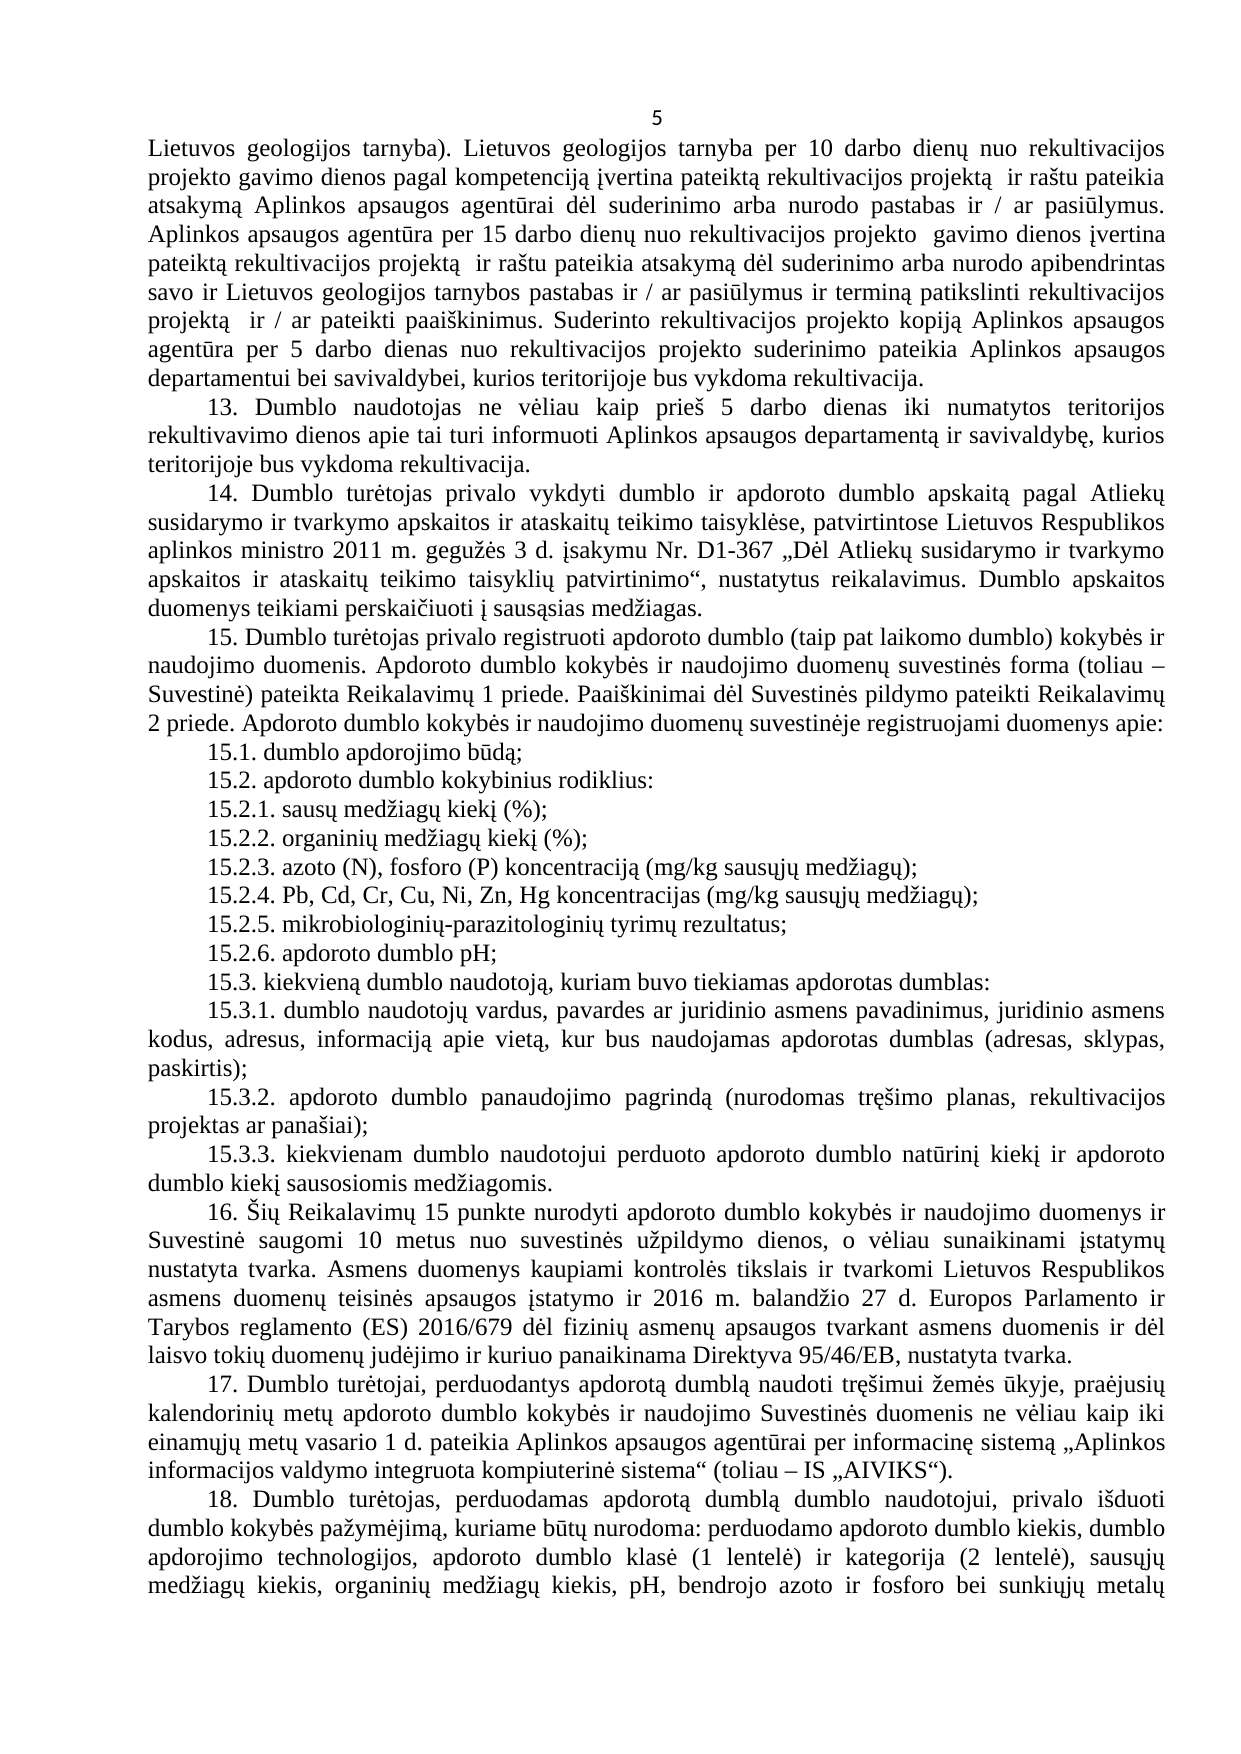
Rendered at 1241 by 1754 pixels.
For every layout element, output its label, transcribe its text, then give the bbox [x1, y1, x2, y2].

text 15.2.5. mikrobiologinių-parazitologinių tyrimų rezultatus; [148, 909, 1166, 938]
text 15.3.1. dumblo naudotojų vardus, pavardes ar juridinio asmens pavadinimus, juridinio asmens kodus, adresus, informaciją apie vietą, kur bus naudojamas apdorotas dumblas (adresas, sklypas, paskirtis); [148, 995, 1166, 1082]
text 16. Šių Reikalavimų 15 punkte nurodyti apdoroto dumblo kokybės ir naudojimo duomenys ir Suvestinė saugomi 10 metus nuo suvestinės užpildymo dienos, o vėliau sunaikinami įstatymų nustatyta tvarka. Asmens duomenys kaupiami kontrolės tikslais ir tvarkomi Lietuvos Respublikos asmens duomenų teisinės apsaugos įstatymo ir 2016 m. balandžio 27 d. Europos Parlamento ir Tarybos reglamento (ES) 2016/679 dėl fizinių asmenų apsaugos tvarkant asmens duomenis ir dėl laisvo tokių duomenų judėjimo ir kuriuo panaikinama Direktyva 95/46/EB, nustatyta tvarka. [148, 1197, 1166, 1369]
text 14. Dumblo turėtojas privalo vykdyti dumblo ir apdoroto dumblo apskaitą pagal Atliekų susidarymo ir tvarkymo apskaitos ir ataskaitų teikimo taisyklėse, patvirtintose Lietuvos Respublikos aplinkos ministro 2011 m. gegužės 3 d. įsakymu Nr. D1-367 „Dėl Atliekų susidarymo ir tvarkymo apskaitos ir ataskaitų teikimo taisyklių patvirtinimo“, nustatytus reikalavimus. Dumblo apskaitos duomenys teikiami perskaičiuoti į sausąsias medžiagas. [148, 478, 1166, 622]
text 15.2.3. azoto (N), fosforo (P) koncentraciją (mg/kg sausųjų medžiagų); [148, 852, 1166, 880]
text 15.3.3. kiekvienam dumblo naudotojui perduoto apdoroto dumblo natūrinį kiekį ir apdoroto dumblo kiekį sausosiomis medžiagomis. [148, 1139, 1166, 1197]
text 15.2.4. Pb, Cd, Cr, Cu, Ni, Zn, Hg koncentracijas (mg/kg sausųjų medžiagų); [148, 880, 1166, 909]
text 13. Dumblo naudotojas ne vėliau kaip prieš 5 darbo dienas iki numatytos teritorijos rekultivavimo dienos apie tai turi informuoti Aplinkos apsaugos departamentą ir savivaldybę, kurios teritorijoje bus vykdoma rekultivacija. [148, 392, 1166, 478]
text 15.2.2. organinių medžiagų kiekį (%); [148, 823, 1166, 852]
text 15.3. kiekvieną dumblo naudotoją, kuriam buvo tiekiamas apdorotas dumblas: [148, 967, 1166, 995]
text 15.2. apdoroto dumblo kokybinius rodiklius: [148, 765, 1166, 794]
text 17. Dumblo turėtojai, perduodantys apdorotą dumblą naudoti tręšimui žemės ūkyje, praėjusių kalendorinių metų apdoroto dumblo kokybės ir naudojimo Suvestinės duomenis ne vėliau kaip iki einamųjų metų vasario 1 d. pateikia Aplinkos apsaugos agentūrai per informacinę sistemą „Aplinkos informacijos valdymo integruota kompiuterinė sistema“ (toliau – IS „AIVIKS“). [148, 1369, 1166, 1484]
text 15.3.2. apdoroto dumblo panaudojimo pagrindą (nurodomas tręšimo planas, rekultivacijos projektas ar panašiai); [148, 1082, 1166, 1139]
text 15.1. dumblo apdorojimo būdą; [148, 737, 1166, 765]
text 15. Dumblo turėtojas privalo registruoti apdoroto dumblo (taip pat laikomo dumblo) kokybės ir naudojimo duomenis. Apdoroto dumblo kokybės ir naudojimo duomenų suvestinės forma (toliau – Suvestinė) pateikta Reikalavimų 1 priede. Paaiškinimai dėl Suvestinės pildymo pateikti Reikalavimų 2 priede. Apdoroto dumblo kokybės ir naudojimo duomenų suvestinėje registruojami duomenys apie: [148, 622, 1166, 737]
text 15.2.6. apdoroto dumblo pH; [148, 938, 1166, 967]
text 18. Dumblo turėtojas, perduodamas apdorotą dumblą dumblo naudotojui, privalo išduoti dumblo kokybės pažymėjimą, kuriame būtų nurodoma: perduodamo apdoroto dumblo kiekis, dumblo apdorojimo technologijos, apdoroto dumblo klasė (1 lentelė) ir kategorija (2 lentelė), sausųjų medžiagų kiekis, organinių medžiagų kiekis, pH, bendrojo azoto ir fosforo bei sunkiųjų metalų [148, 1484, 1166, 1599]
text Lietuvos geologijos tarnyba). Lietuvos geologijos tarnyba per 10 darbo dienų nuo rekultivacijos projekto gavimo dienos pagal kompetenciją įvertina pateiktą rekultivacijos projektą ir raštu pateikia atsakymą Aplinkos apsaugos agentūrai dėl suderinimo arba nurodo pastabas ir / ar pasiūlymus. Aplinkos apsaugos agentūra per 15 darbo dienų nuo rekultivacijos projekto gavimo dienos įvertina pateiktą rekultivacijos projektą ir raštu pateikia atsakymą dėl suderinimo arba nurodo apibendrintas savo ir Lietuvos geologijos tarnybos pastabas ir / ar pasiūlymus ir terminą patikslinti rekultivacijos projektą ir / ar pateikti paaiškinimus. Suderinto rekultivacijos projekto kopiją Aplinkos apsaugos agentūra per 5 darbo dienas nuo rekultivacijos projekto suderinimo pateikia Aplinkos apsaugos departamentui bei savivaldybei, kurios teritorijoje bus vykdoma rekultivacija. [148, 133, 1166, 392]
text 15.2.1. sausų medžiagų kiekį (%); [148, 794, 1166, 823]
